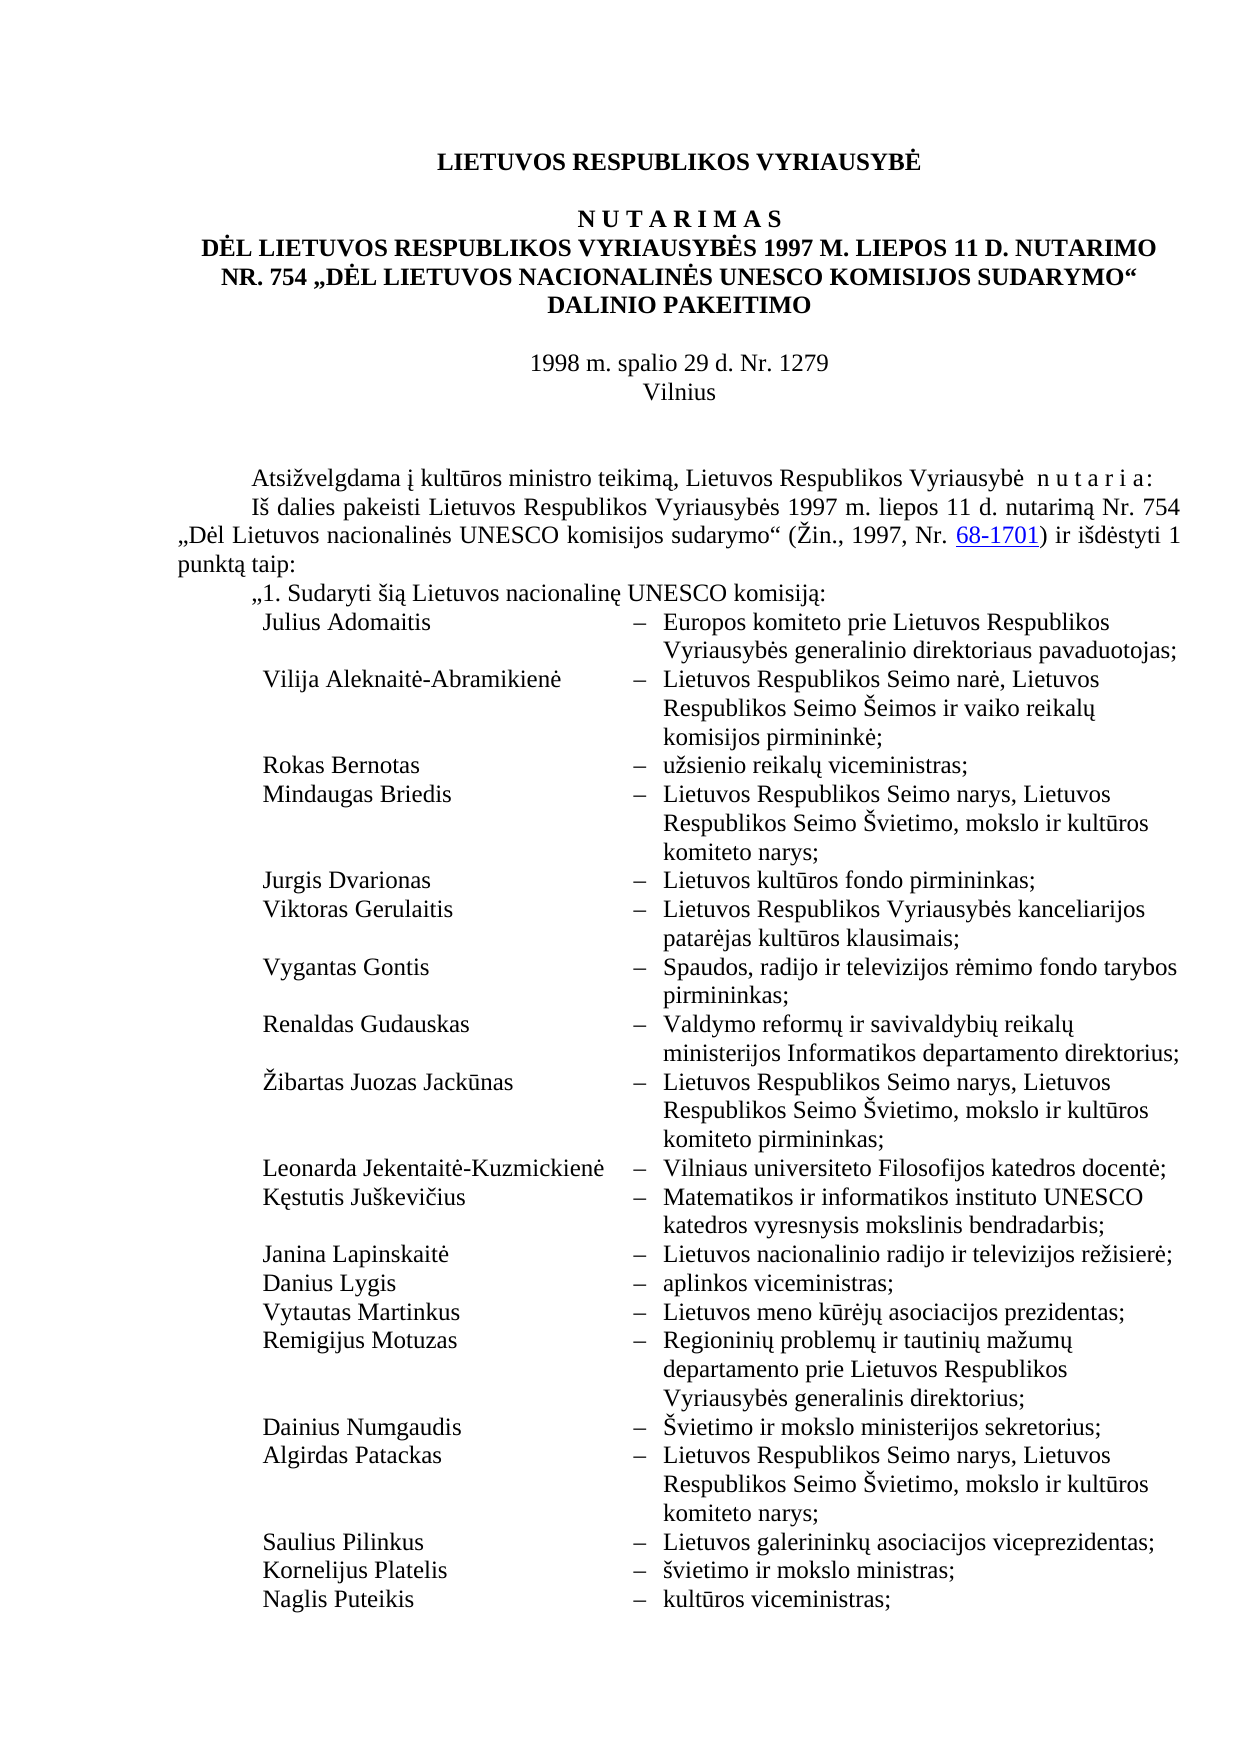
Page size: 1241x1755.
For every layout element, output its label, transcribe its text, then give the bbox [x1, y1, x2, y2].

table_header Julius Adomaitis [177, 607, 622, 664]
table_cell Mindaugas Briedis [177, 779, 622, 866]
table_cell Danius Lygis [177, 1268, 622, 1297]
table_cell – [622, 1153, 652, 1182]
table_cell – [622, 664, 652, 751]
table_cell – [622, 1556, 652, 1584]
table_cell aplinkos viceministras; [652, 1268, 1204, 1297]
text DĖL LIETUVOS RESPUBLIKOS VYRIAUSYBĖS 1997 M. LIEPOS 11 D. NUTARIMO NR. 754 „DĖL LIETUVOS NACIONALINĖS UNESCO KOMISIJOS SUDARYMO“ DALINIO PAKEITIMO [177, 233, 1181, 319]
table_cell Lietuvos meno kūrėjų asociacijos prezidentas; [652, 1297, 1204, 1326]
table_cell – [622, 1297, 652, 1326]
table_cell Valdymo reformų ir savivaldybių reikalų ministerijos Informatikos departamento direktorius; [652, 1009, 1204, 1067]
table_cell Lietuvos Respublikos Seimo narė, Lietuvos Respublikos Seimo Šeimos ir vaiko reikalų komisijos pirmininkė; [652, 664, 1204, 751]
table_cell Algirdas Patackas [177, 1441, 622, 1527]
table_cell – [622, 1412, 652, 1441]
table_header Europos komiteto prie Lietuvos Respublikos Vyriausybės generalinio direktoriaus pavaduotojas; [652, 607, 1204, 664]
table_cell Švietimo ir mokslo ministerijos sekretorius; [652, 1412, 1204, 1441]
table_cell Janina Lapinskaitė [177, 1239, 622, 1268]
table_cell – [622, 1009, 652, 1067]
table_cell Dainius Numgaudis [177, 1412, 622, 1441]
table_cell – [622, 1239, 652, 1268]
text Vilnius [177, 377, 1181, 406]
table_cell Lietuvos nacionalinio radijo ir televizijos režisierė; [652, 1239, 1204, 1268]
table_cell kultūros viceministras; [652, 1584, 1204, 1613]
table_cell – [622, 751, 652, 779]
table_cell – [622, 1268, 652, 1297]
table_cell Lietuvos Respublikos Seimo narys, Lietuvos Respublikos Seimo Švietimo, mokslo ir kultūros komiteto pirmininkas; [652, 1067, 1204, 1153]
table_cell – [622, 1182, 652, 1239]
table_cell Leonarda Jekentaitė-Kuzmickienė [177, 1153, 622, 1182]
table_cell Vilniaus universiteto Filosofijos katedros docentė; [652, 1153, 1204, 1182]
table_cell – [622, 1326, 652, 1412]
text 1998 m. spalio 29 d. Nr. 1279 [177, 348, 1181, 377]
table_cell Lietuvos Respublikos Seimo narys, Lietuvos Respublikos Seimo Švietimo, mokslo ir kultūros komiteto narys; [652, 779, 1204, 866]
table_cell užsienio reikalų viceministras; [652, 751, 1204, 779]
table_cell Lietuvos Respublikos Seimo narys, Lietuvos Respublikos Seimo Švietimo, mokslo ir kultūros komiteto narys; [652, 1441, 1204, 1527]
text LIETUVOS RESPUBLIKOS VYRIAUSYBĖ [177, 147, 1181, 176]
table_cell Jurgis Dvarionas [177, 866, 622, 894]
table_cell Viktoras Gerulaitis [177, 894, 622, 952]
table_cell Vilija Aleknaitė-Abramikienė [177, 664, 622, 751]
table_cell Vytautas Martinkus [177, 1297, 622, 1326]
table_cell – [622, 1584, 652, 1613]
table_cell Matematikos ir informatikos instituto UNESCO katedros vyresnysis mokslinis bendradarbis; [652, 1182, 1204, 1239]
table_cell Spaudos, radijo ir televizijos rėmimo fondo tarybos pirmininkas; [652, 952, 1204, 1009]
text Atsižvelgdama į kultūros ministro teikimą, Lietuvos Respublikos Vyriausybė nutaria: [177, 463, 1181, 492]
table_cell Renaldas Gudauskas [177, 1009, 622, 1067]
table_cell Kornelijus Platelis [177, 1556, 622, 1584]
table_cell Naglis Puteikis [177, 1584, 622, 1613]
table_cell Lietuvos Respublikos Vyriausybės kanceliarijos patarėjas kultūros klausimais; [652, 894, 1204, 952]
table_cell švietimo ir mokslo ministras; [652, 1556, 1204, 1584]
table_cell – [622, 1067, 652, 1153]
table_cell – [622, 1441, 652, 1527]
table_cell Rokas Bernotas [177, 751, 622, 779]
table_header – [622, 607, 652, 664]
table_cell Lietuvos galerininkų asociacijos viceprezidentas; [652, 1527, 1204, 1556]
table_cell – [622, 952, 652, 1009]
text N U T A R I M A S [177, 204, 1181, 233]
table_cell – [622, 866, 652, 894]
table_cell Saulius Pilinkus [177, 1527, 622, 1556]
table_cell Žibartas Juozas Jackūnas [177, 1067, 622, 1153]
table_cell Remigijus Motuzas [177, 1326, 622, 1412]
table_cell Vygantas Gontis [177, 952, 622, 1009]
text Iš dalies pakeisti Lietuvos Respublikos Vyriausybės 1997 m. liepos 11 d. nutarimą Nr. 754 „Dėl Lietuvos nacionalinės UNESCO komisijos sudarymo“ (Žin., 1997, Nr. 68-1701) ir išdėstyti 1 punktą taip: [177, 492, 1181, 578]
table_cell Kęstutis Juškevičius [177, 1182, 622, 1239]
table_cell – [622, 1527, 652, 1556]
table_cell – [622, 894, 652, 952]
table_cell – [622, 779, 652, 866]
table_cell Regioninių problemų ir tautinių mažumų departamento prie Lietuvos Respublikos Vyriausybės generalinis direktorius; [652, 1326, 1204, 1412]
text „1. Sudaryti šią Lietuvos nacionalinę UNESCO komisiją: [177, 578, 1181, 607]
table_cell Lietuvos kultūros fondo pirmininkas; [652, 866, 1204, 894]
